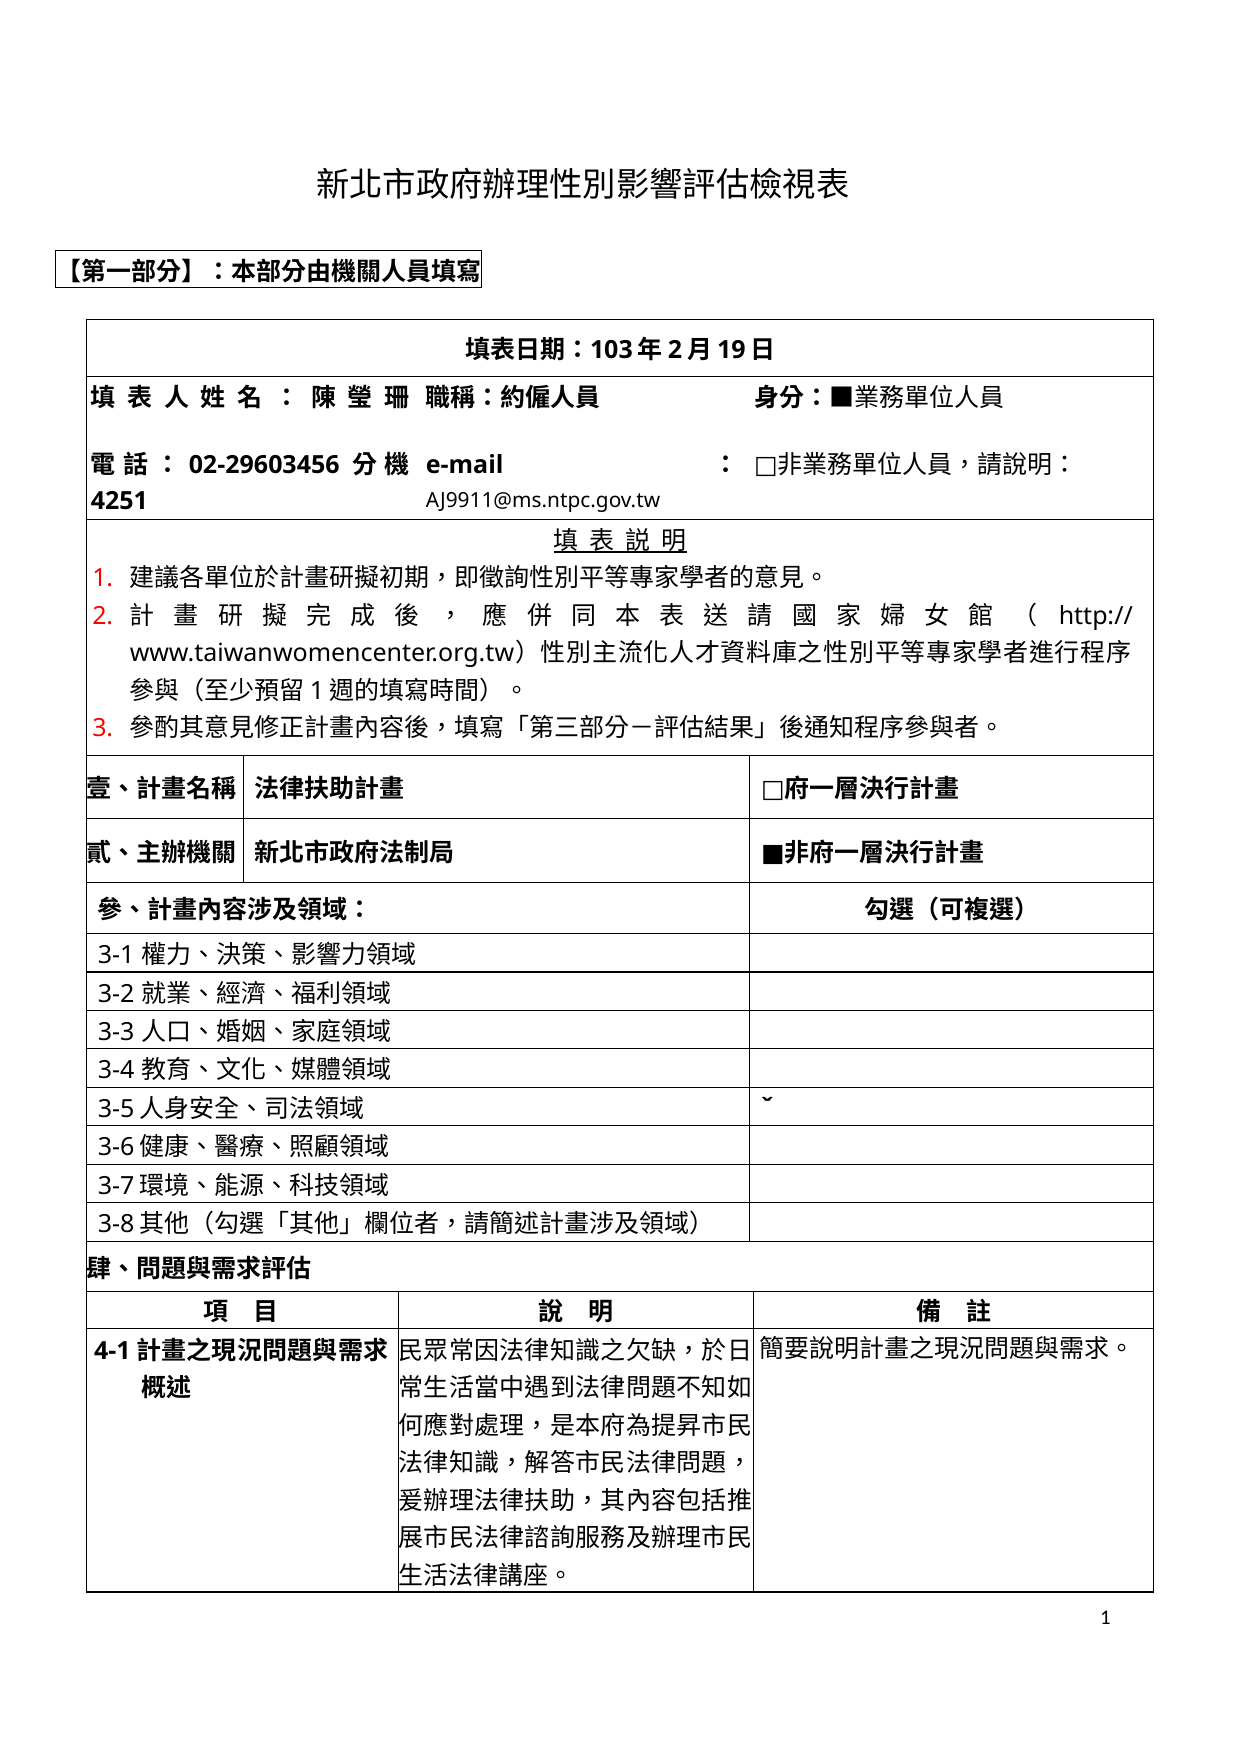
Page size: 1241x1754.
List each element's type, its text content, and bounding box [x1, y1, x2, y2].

table_cell [750, 934, 1153, 971]
table_cell [750, 973, 1153, 1010]
table_cell 3-1 權力、決策、影響力領域 [87, 934, 749, 971]
table_cell 法律扶助計畫 [244, 756, 749, 818]
table_cell 勾選（可複選） [750, 883, 1153, 933]
table_cell 3-7環境、能源、科技領域 [87, 1165, 749, 1202]
table_cell 職稱：約僱人員 [421, 377, 749, 443]
table_cell 肆、問題與需求評估 [87, 1242, 1153, 1291]
table_cell 填 表 説 明 建議各單位於計畫研擬初期，即徵詢性別平等專家學者的意見。 計畫研擬完成後，應併同本表送請國家婦女館（http://www.taiwanwomencenter.org.tw）性別主流化人才資料庫之性別平等專家學者進行程序參與（至少預留1週的填寫時間）。 參酌其意見修正計畫內容後，填寫「第三部分－評估結果」後通知程序參與者。 [87, 520, 1153, 755]
table_cell 3-3 人口、婚姻、家庭領域 [87, 1011, 749, 1048]
table_cell 電話：02-29603456分機4251 [87, 444, 421, 518]
table_cell ˇ [750, 1088, 1153, 1125]
table_cell 說 明 [399, 1292, 753, 1328]
table_cell [750, 1165, 1153, 1202]
table_cell 3-5人身安全、司法領域 [87, 1088, 749, 1125]
table_cell □非業務單位人員，請說明： [750, 444, 1153, 518]
table_cell e-mail：AJ9911@ms.ntpc.gov.tw [421, 444, 749, 518]
table_cell 貳、主辦機關 [87, 819, 243, 882]
table_cell [750, 1203, 1153, 1241]
table_cell 壹、計畫名稱 [87, 756, 243, 818]
table_cell 3-8其他（勾選「其他」欄位者，請簡述計畫涉及領域） [87, 1203, 749, 1241]
table_cell 3-4 教育、文化、媒體領域 [87, 1049, 749, 1087]
table_cell 填表人姓名：陳瑩珊 [87, 377, 421, 443]
table_cell [750, 1049, 1153, 1087]
table_cell 簡要說明計畫之現況問題與需求。 [754, 1329, 1153, 1591]
table_cell 參、計畫內容涉及領域： [87, 883, 749, 933]
table_cell 新北市政府法制局 [244, 819, 749, 882]
table_cell 項 目 [87, 1292, 398, 1328]
table_header 填表日期：103年2月19日 [87, 320, 1153, 376]
table_cell 身分：■業務單位人員 [750, 377, 1153, 443]
table_cell ■非府一層決行計畫 [750, 819, 1153, 882]
table_cell 民眾常因法律知識之欠缺，於日常生活當中遇到法律問題不知如何應對處理，是本府為提昇市民法律知識，解答市民法律問題，爰辦理法律扶助，其內容包括推展市民法律諮詢服務及辦理市民生活法律講座。 [399, 1329, 753, 1591]
text 新北市政府辦理性別影響評估檢視表 [55, 144, 1110, 219]
table_cell 3-6健康、醫療、照顧領域 [87, 1126, 749, 1164]
table_cell 4-1計畫之現況問題與需求概述 [87, 1329, 398, 1591]
table_cell [750, 1126, 1153, 1164]
table_cell 備 註 [754, 1292, 1153, 1328]
text 【第一部分】：本部分由機關人員填寫 [55, 232, 1110, 307]
table_cell [750, 1011, 1153, 1048]
table_cell □府一層決行計畫 [750, 756, 1153, 818]
table_cell 3-2 就業、經濟、福利領域 [87, 973, 749, 1010]
